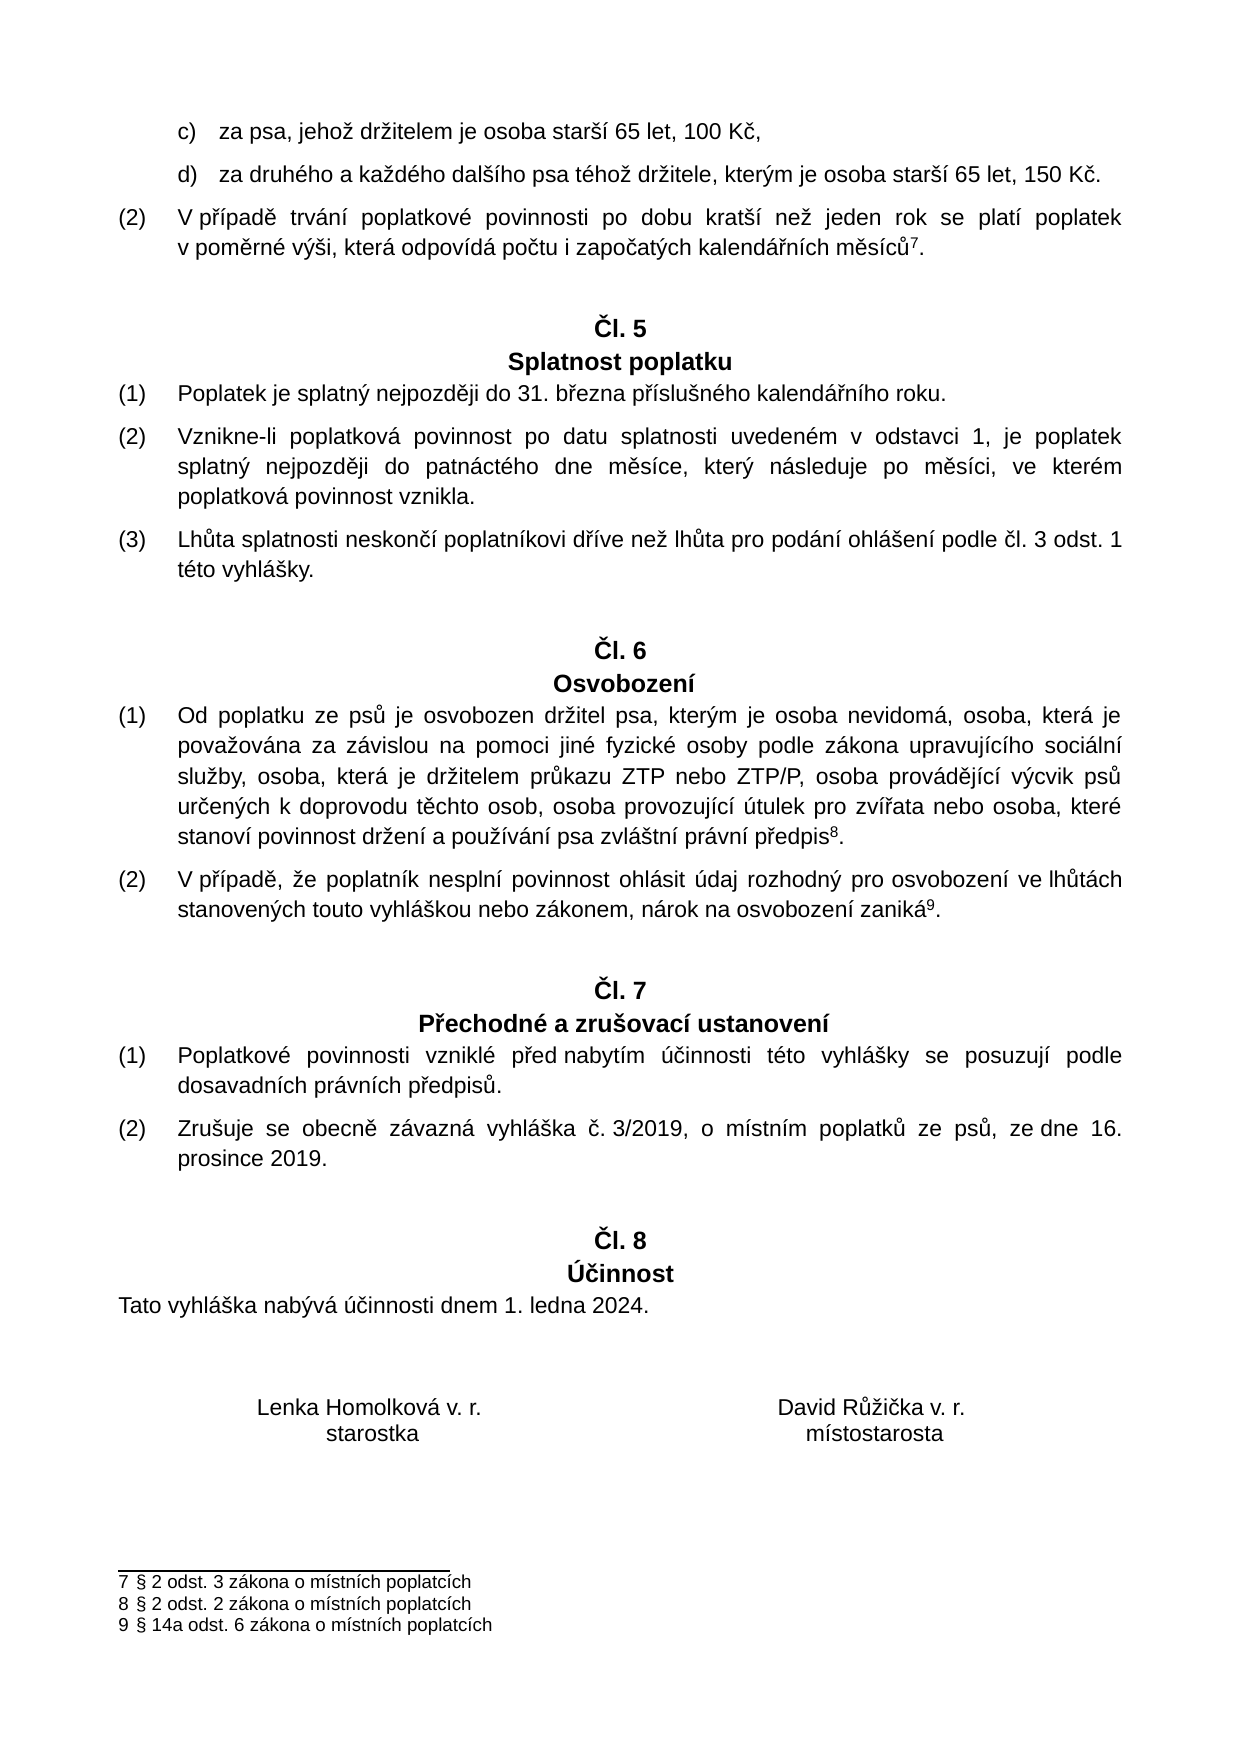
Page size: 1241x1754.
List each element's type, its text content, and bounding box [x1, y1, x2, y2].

list § 2 odst. 3 zákona o místních poplatcích [118, 1571, 1122, 1592]
list za druhého a každého dalšího psa téhož držitele, kterým je osoba starší 65 let, 150 Kč. [177, 161, 1122, 187]
list za psa, jehož držitelem je osoba starší 65 let, 100 Kč, [177, 118, 1122, 144]
subtitle Čl. 7 Přechodné a zrušovací ustanovení [118, 976, 1122, 1038]
text Tato vyhláška nabývá účinnosti dnem 1. ledna 2024. [118, 1292, 1122, 1318]
subtitle Čl. 8 Účinnost [118, 1226, 1122, 1287]
table_header Lenka Homolková v. r. starostka [118, 1334, 620, 1452]
list Lhůta splatnosti neskončí poplatníkovi dříve než lhůta pro podání ohlášení podle čl. 3 odst. 1 této vyhlášky. [118, 526, 1122, 582]
list V případě, že poplatník nesplní povinnost ohlásit údaj rozhodný pro osvobození ve lhůtách stanovených touto vyhláškou nebo zákonem, nárok na osvobození zaniká. [118, 866, 1122, 922]
list Od poplatku ze psů je osvobozen držitel psa, kterým je osoba nevidomá, osoba, která je považována za závislou na pomoci jiné fyzické osoby podle zákona upravujícího sociální služby, osoba, která je držitelem průkazu ZTP nebo ZTP/P, osoba provádějící výcvik psů určených k doprovodu těchto osob, osoba provozující útulek pro zvířata nebo osoba, které stanoví povinnost držení a používání psa zvláštní právní předpis. [118, 702, 1122, 849]
subtitle Čl. 6 Osvobození [118, 636, 1122, 698]
list Zrušuje se obecně závazná vyhláška č. 3/2019, o místním poplatků ze psů, ze dne 16. prosince 2019. [118, 1115, 1122, 1172]
subtitle Čl. 5 Splatnost poplatku [118, 314, 1122, 376]
list Vznikne-li poplatková povinnost po datu splatnosti uvedeném v odstavci 1, je poplatek splatný nejpozději do patnáctého dne měsíce, který následuje po měsíci, ve kterém poplatková povinnost vznikla. [118, 423, 1122, 509]
list § 2 odst. 2 zákona o místních poplatcích [118, 1592, 1122, 1614]
list § 14a odst. 6 zákona o místních poplatcích [118, 1614, 1122, 1635]
list Poplatkové povinnosti vzniklé před nabytím účinnosti této vyhlášky se posuzují podle dosavadních právních předpisů. [118, 1042, 1122, 1099]
list Poplatek je splatný nejpozději do 31. března příslušného kalendářního roku. [118, 380, 1122, 406]
list V případě trvání poplatkové povinnosti po dobu kratší než jeden rok se platí poplatek v poměrné výši, která odpovídá počtu i započatých kalendářních měsíců. [118, 203, 1122, 260]
table_header David Růžička v. r. místostarosta [620, 1334, 1122, 1452]
